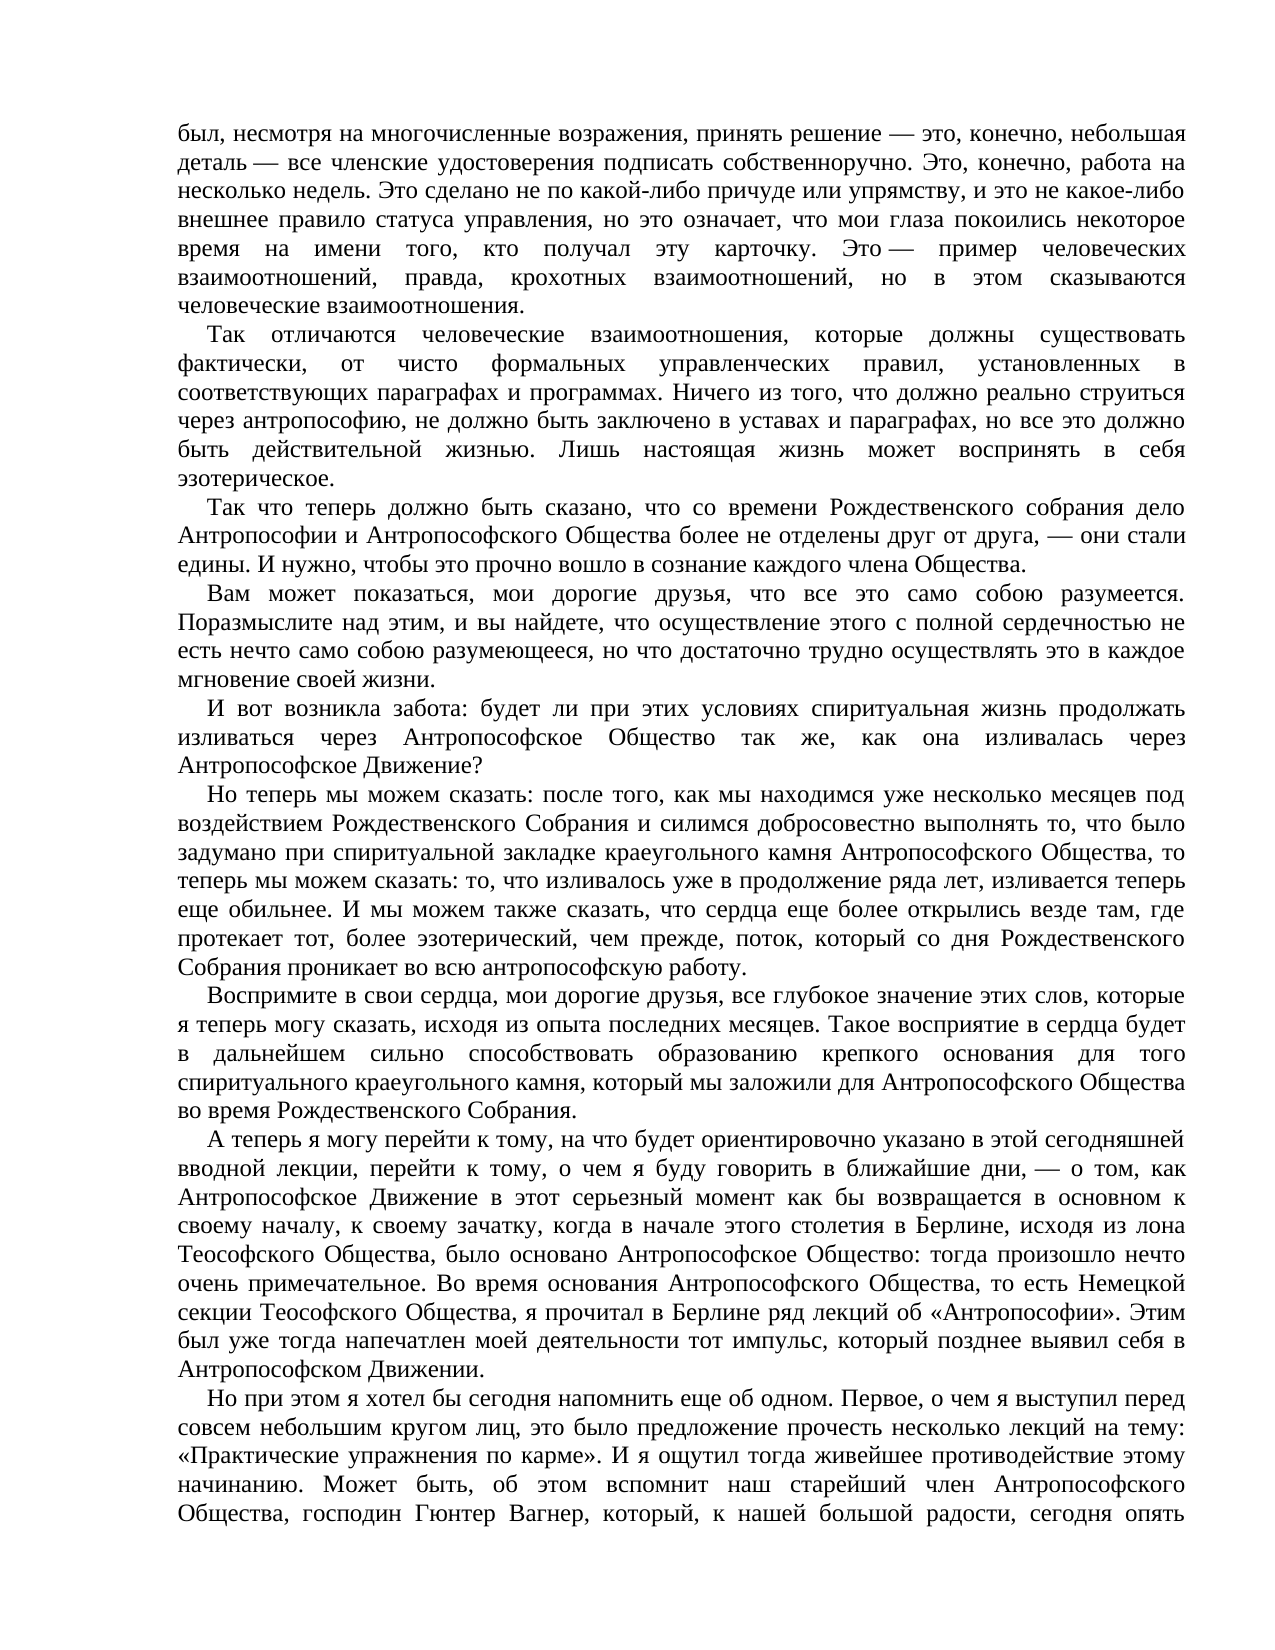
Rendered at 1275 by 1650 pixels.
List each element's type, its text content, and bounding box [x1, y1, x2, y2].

text Но при этом я хотел бы сегодня напомнить еще об одном. Первое, о чем я выступил перед совсем небольшим кругом лиц, это было предложение прочесть несколько лекций на тему: «Практические упражнения по карме». И я ощутил тогда живейшее противодействие этому начинанию. Может быть, об этом вспомнит наш старейший член Антропософского Общества, господин Гюнтер Вагнер, который, к нашей большой радости, сегодня опять [177, 1383, 1186, 1527]
text Так отличаются человеческие взаимоотношения, которые должны существовать фактически, от чисто формальных управленческих правил, установленных в соответствующих параграфах и программах. Ничего из того, что должно реально струиться через антропософию, не должно быть заключено в уставах и параграфах, но все это должно быть действительной жизнью. Лишь настоящая жизнь может воспринять в себя эзотерическое. [177, 319, 1186, 492]
text Вам может показаться, мои дорогие друзья, что все это само собою разумеется. Поразмыслите над этим, и вы найдете, что осуществление этого с полной сердечностью не есть нечто само собою разумеющееся, но что достаточно трудно осуществлять это в каждое мгновение своей жизни. [177, 578, 1186, 693]
text Воспримите в свои сердца, мои дорогие друзья, все глубокое значение этих слов, которые я теперь могу сказать, исходя из опыта последних месяцев. Такое восприятие в сердца будет в дальнейшем сильно способствовать образованию крепкого основания для того спиритуального краеугольного камня, который мы заложили для Антропософского Общества во время Рождественского Собрания. [177, 981, 1186, 1124]
text Но теперь мы можем сказать: после того, как мы находимся уже несколько месяцев под воздействием Рождественского Собрания и силимся добросовестно выполнять то, что было задумано при спиритуальной закладке краеугольного камня Антропософского Общества, то теперь мы можем сказать: то, что изливалось уже в продолжение ряда лет, изливается теперь еще обильнее. И мы можем также сказать, что сердца еще более открылись везде там, где протекает тот, более эзотерический, чем прежде, поток, который со дня Рождественского Собрания проникает во всю антропософскую работу. [177, 779, 1186, 981]
text был, несмотря на многочисленные возражения, принять решение — это, конечно, небольшая деталь — все членские удостоверения подписать собственноручно. Это, конечно, работа на несколько недель. Это сделано не по какой-либо причуде или упрямству, и это не какое-либо внешнее правило статуса управления, но это означает, что мои глаза покоились некоторое время на имени того, кто получал эту карточку. Это — пример человеческих взаимоотношений, правда, крохотных взаимоотношений, но в этом сказываются человеческие взаимоотношения. [177, 118, 1186, 319]
text И вот возникла забота: будет ли при этих условиях спиритуальная жизнь продолжать изливаться через Антропософское Общество так же, как она изливалась через Антропософское Движение? [177, 693, 1186, 779]
text А теперь я могу перейти к тому, на что будет ориентировочно указано в этой сегодняшней вводной лекции, перейти к тому, о чем я буду говорить в ближайшие дни, — о том, как Антропософское Движение в этот серьезный момент как бы возвращается в основном к своему началу, к своему зачатку, когда в начале этого столетия в Берлине, исходя из лона Теософского Общества, было основано Антропософское Общество: тогда произошло нечто очень примечательное. Во время основания Антропософского Общества, то есть Немецкой секции Теософского Общества, я прочитал в Берлине ряд лекций об «Антропософии». Этим был уже тогда напечатлен моей деятельности тот импульс, который позднее выявил себя в Антропософском Движении. [177, 1124, 1186, 1383]
text Так что теперь должно быть сказано, что со времени Рождественского собрания дело Антропософии и Антропософского Общества более не отделены друг от друга, — они стали едины. И нужно, чтобы это прочно вошло в сознание каждого члена Общества. [177, 492, 1186, 578]
